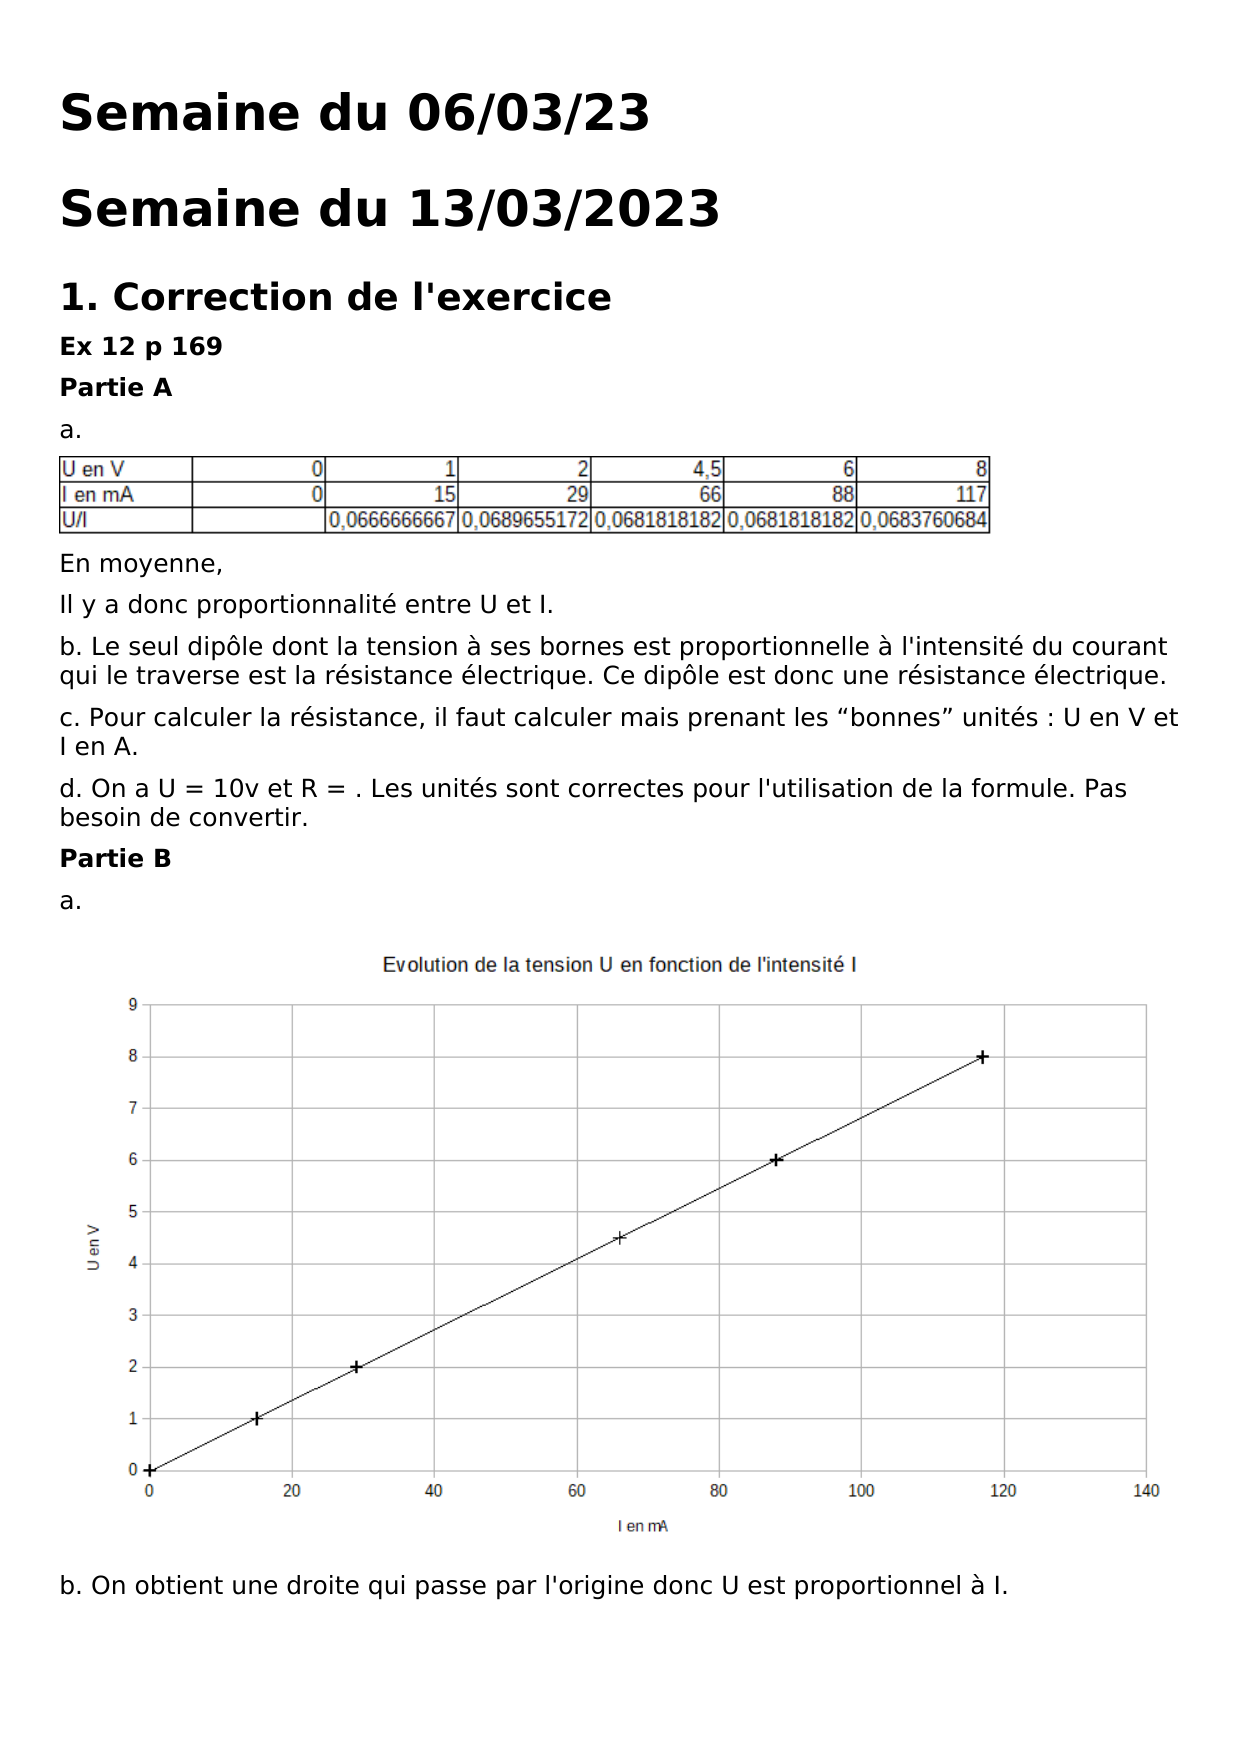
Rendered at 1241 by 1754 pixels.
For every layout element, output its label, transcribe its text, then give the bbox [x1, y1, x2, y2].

picture [59, 928, 1182, 1559]
text En moyenne, [59, 549, 1181, 578]
text c. Pour calculer la résistance, il faut calculer mais prenant les “bonnes” unités : U en V et I en A. [59, 703, 1181, 761]
subtitle Semaine du 06/03/23 [59, 84, 1181, 142]
text a. [59, 415, 1181, 444]
text Il y a donc proportionnalité entre U et I. [59, 591, 1181, 620]
text Partie A [59, 373, 1181, 402]
picture [59, 456, 992, 537]
subtitle 1. Correction de l'exercice [59, 276, 1181, 319]
text Ex 12 p 169 [59, 332, 1181, 361]
text Partie B [59, 845, 1181, 874]
text a. [59, 886, 1181, 916]
text b. On obtient une droite qui passe par l'origine donc U est proportionnel à I. [59, 1571, 1181, 1600]
subtitle Semaine du 13/03/2023 [59, 180, 1181, 238]
text d. On a U = 10v et R = . Les unités sont correctes pour l'utilisation de la formule. Pas besoin de convertir. [59, 774, 1181, 832]
text b. Le seul dipôle dont la tension à ses bornes est proportionnelle à l'intensité du courant qui le traverse est la résistance électrique. Ce dipôle est donc une résistance électrique. [59, 632, 1181, 691]
